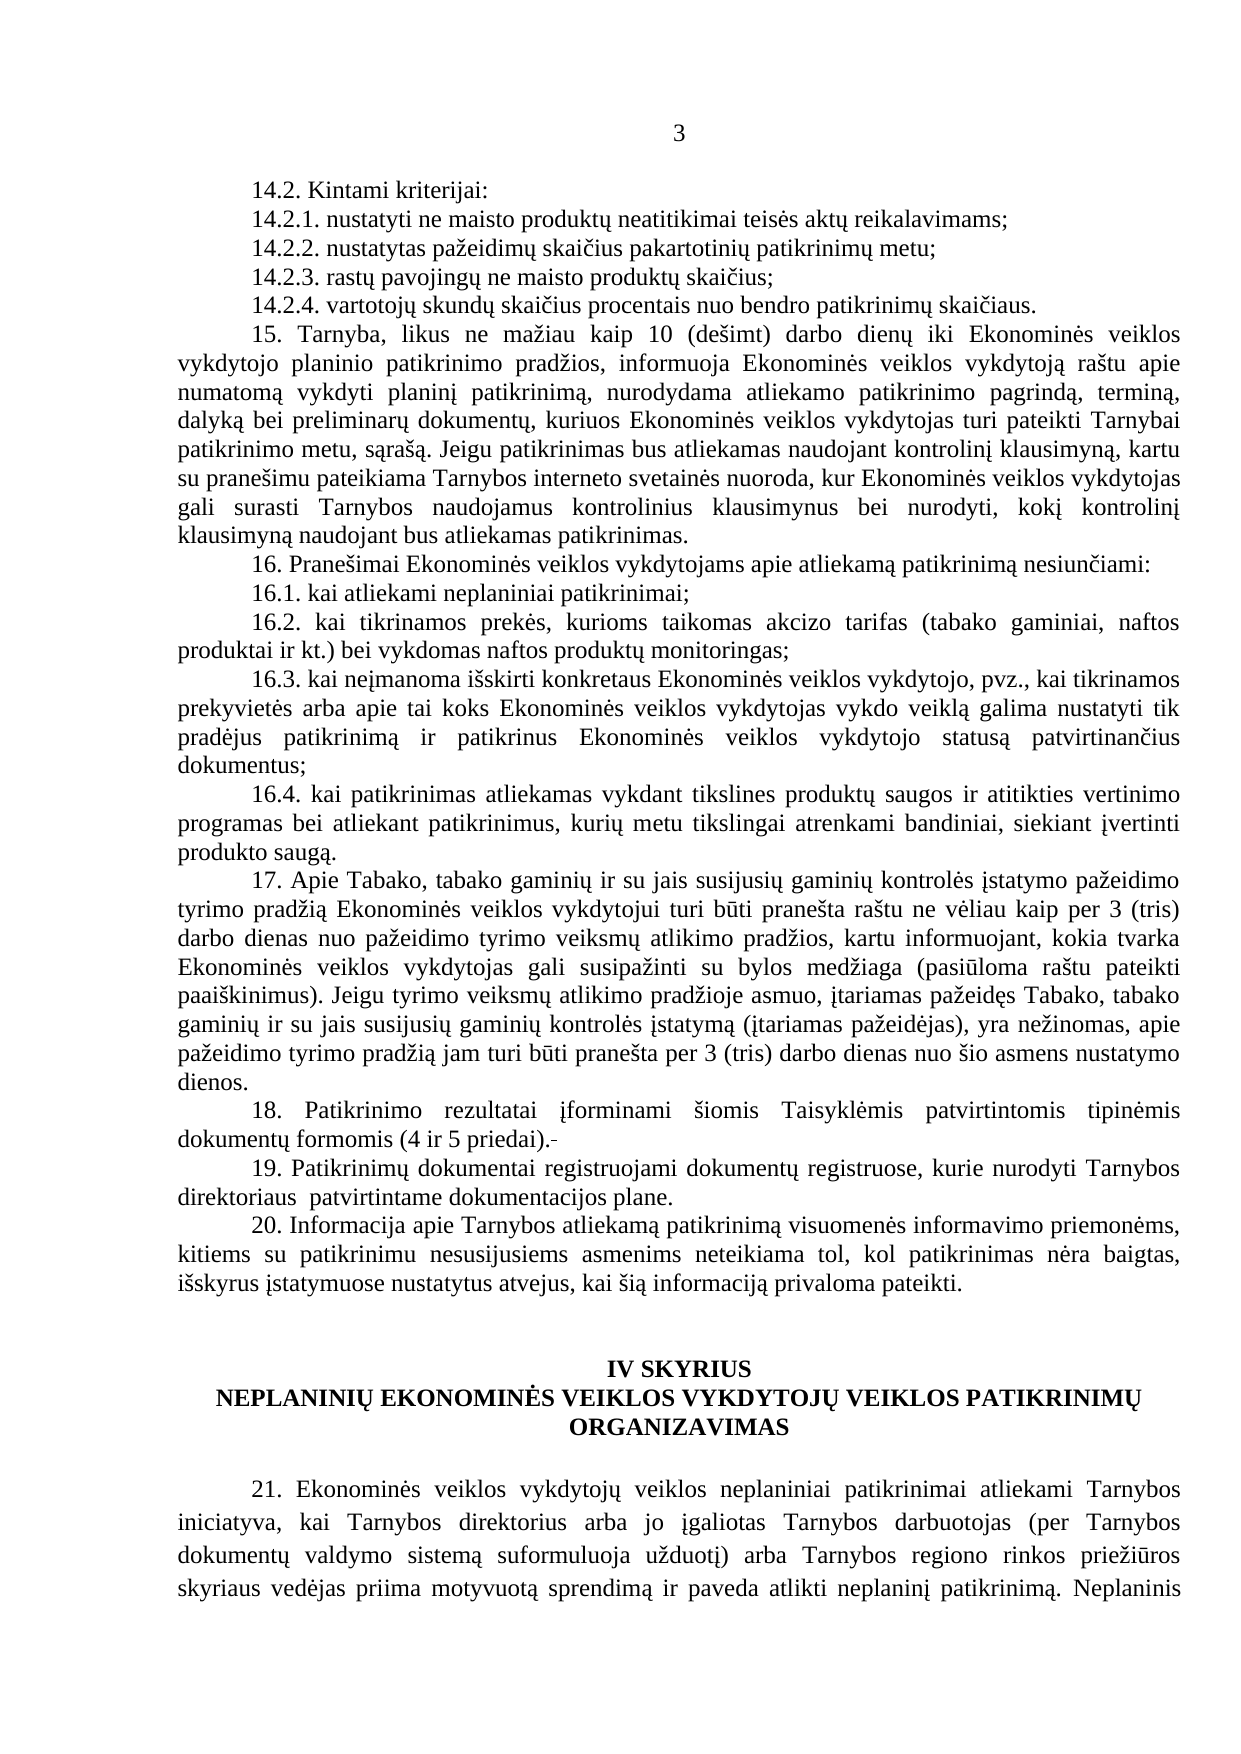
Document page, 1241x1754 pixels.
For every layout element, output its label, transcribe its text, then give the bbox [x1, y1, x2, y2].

text 16.1. kai atliekami neplaniniai patikrinimai; [177, 578, 1181, 607]
text NEPLANINIŲ EKONOMINĖS VEIKLOS VYKDYTOJŲ VEIKLOS PATIKRINIMŲ ORGANIZAVIMAS [177, 1383, 1181, 1441]
text 21. Ekonominės veiklos vykdytojų veiklos neplaniniai patikrinimai atliekami Tarnybos iniciatyva, kai Tarnybos direktorius arba jo įgaliotas Tarnybos darbuotojas (per Tarnybos dokumentų valdymo sistemą suformuluoja užduotį) arba Tarnybos regiono rinkos priežiūros skyriaus vedėjas priima motyvuotą sprendimą ir paveda atlikti neplaninį patikrinimą. Neplaninis [177, 1474, 1181, 1601]
text 14.2.3. rastų pavojingų ne maisto produktų skaičius; [177, 262, 1181, 291]
text 15. Tarnyba, likus ne mažiau kaip 10 (dešimt) darbo dienų iki Ekonominės veiklos vykdytojo planinio patikrinimo pradžios, informuoja Ekonominės veiklos vykdytoją raštu apie numatomą vykdyti planinį patikrinimą, nurodydama atliekamo patikrinimo pagrindą, terminą, dalyką bei preliminarų dokumentų, kuriuos Ekonominės veiklos vykdytojas turi pateikti Tarnybai patikrinimo metu, sąrašą. Jeigu patikrinimas bus atliekamas naudojant kontrolinį klausimyną, kartu su pranešimu pateikiama Tarnybos interneto svetainės nuoroda, kur Ekonominės veiklos vykdytojas gali surasti Tarnybos naudojamus kontrolinius klausimynus bei nurodyti, kokį kontrolinį klausimyną naudojant bus atliekamas patikrinimas. [177, 319, 1181, 549]
text 19. Patikrinimų dokumentai registruojami dokumentų registruose, kurie nurodyti Tarnybos direktoriaus patvirtintame dokumentacijos plane. [177, 1153, 1181, 1211]
text 20. Informacija apie Tarnybos atliekamą patikrinimą visuomenės informavimo priemonėms, kitiems su patikrinimu nesusijusiems asmenims neteikiama tol, kol patikrinimas nėra baigtas, išskyrus įstatymuose nustatytus atvejus, kai šią informaciją privaloma pateikti. [177, 1211, 1181, 1297]
text IV SKYRIUS [177, 1354, 1181, 1383]
text 14.2. Kintami kriterijai: [177, 176, 1181, 204]
text 16.3. kai neįmanoma išskirti konkretaus Ekonominės veiklos vykdytojo, pvz., kai tikrinamos prekyvietės arba apie tai koks Ekonominės veiklos vykdytojas vykdo veiklą galima nustatyti tik pradėjus patikrinimą ir patikrinus Ekonominės veiklos vykdytojo statusą patvirtinančius dokumentus; [177, 664, 1181, 779]
text 16.2. kai tikrinamos prekės, kurioms taikomas akcizo tarifas (tabako gaminiai, naftos produktai ir kt.) bei vykdomas naftos produktų monitoringas; [177, 607, 1181, 664]
text 17. Apie Tabako, tabako gaminių ir su jais susijusių gaminių kontrolės įstatymo pažeidimo tyrimo pradžią Ekonominės veiklos vykdytojui turi būti pranešta raštu ne vėliau kaip per 3 (tris) darbo dienas nuo pažeidimo tyrimo veiksmų atlikimo pradžios, kartu informuojant, kokia tvarka Ekonominės veiklos vykdytojas gali susipažinti su bylos medžiaga (pasiūloma raštu pateikti paaiškinimus). Jeigu tyrimo veiksmų atlikimo pradžioje asmuo, įtariamas pažeidęs Tabako, tabako gaminių ir su jais susijusių gaminių kontrolės įstatymą (įtariamas pažeidėjas), yra nežinomas, apie pažeidimo tyrimo pradžią jam turi būti pranešta per 3 (tris) darbo dienas nuo šio asmens nustatymo dienos. [177, 866, 1181, 1096]
text 16.4. kai patikrinimas atliekamas vykdant tikslines produktų saugos ir atitikties vertinimo programas bei atliekant patikrinimus, kurių metu tikslingai atrenkami bandiniai, siekiant įvertinti produkto saugą. [177, 779, 1181, 866]
text 14.2.4. vartotojų skundų skaičius procentais nuo bendro patikrinimų skaičiaus. [177, 291, 1181, 319]
text 16. Pranešimai Ekonominės veiklos vykdytojams apie atliekamą patikrinimą nesiunčiami: [177, 549, 1181, 578]
text 14.2.1. nustatyti ne maisto produktų neatitikimai teisės aktų reikalavimams; [177, 204, 1181, 233]
text 14.2.2. nustatytas pažeidimų skaičius pakartotinių patikrinimų metu; [177, 233, 1181, 262]
text 18. Patikrinimo rezultatai įforminami šiomis Taisyklėmis patvirtintomis tipinėmis dokumentų formomis (4 ir 5 priedai). [177, 1096, 1181, 1153]
